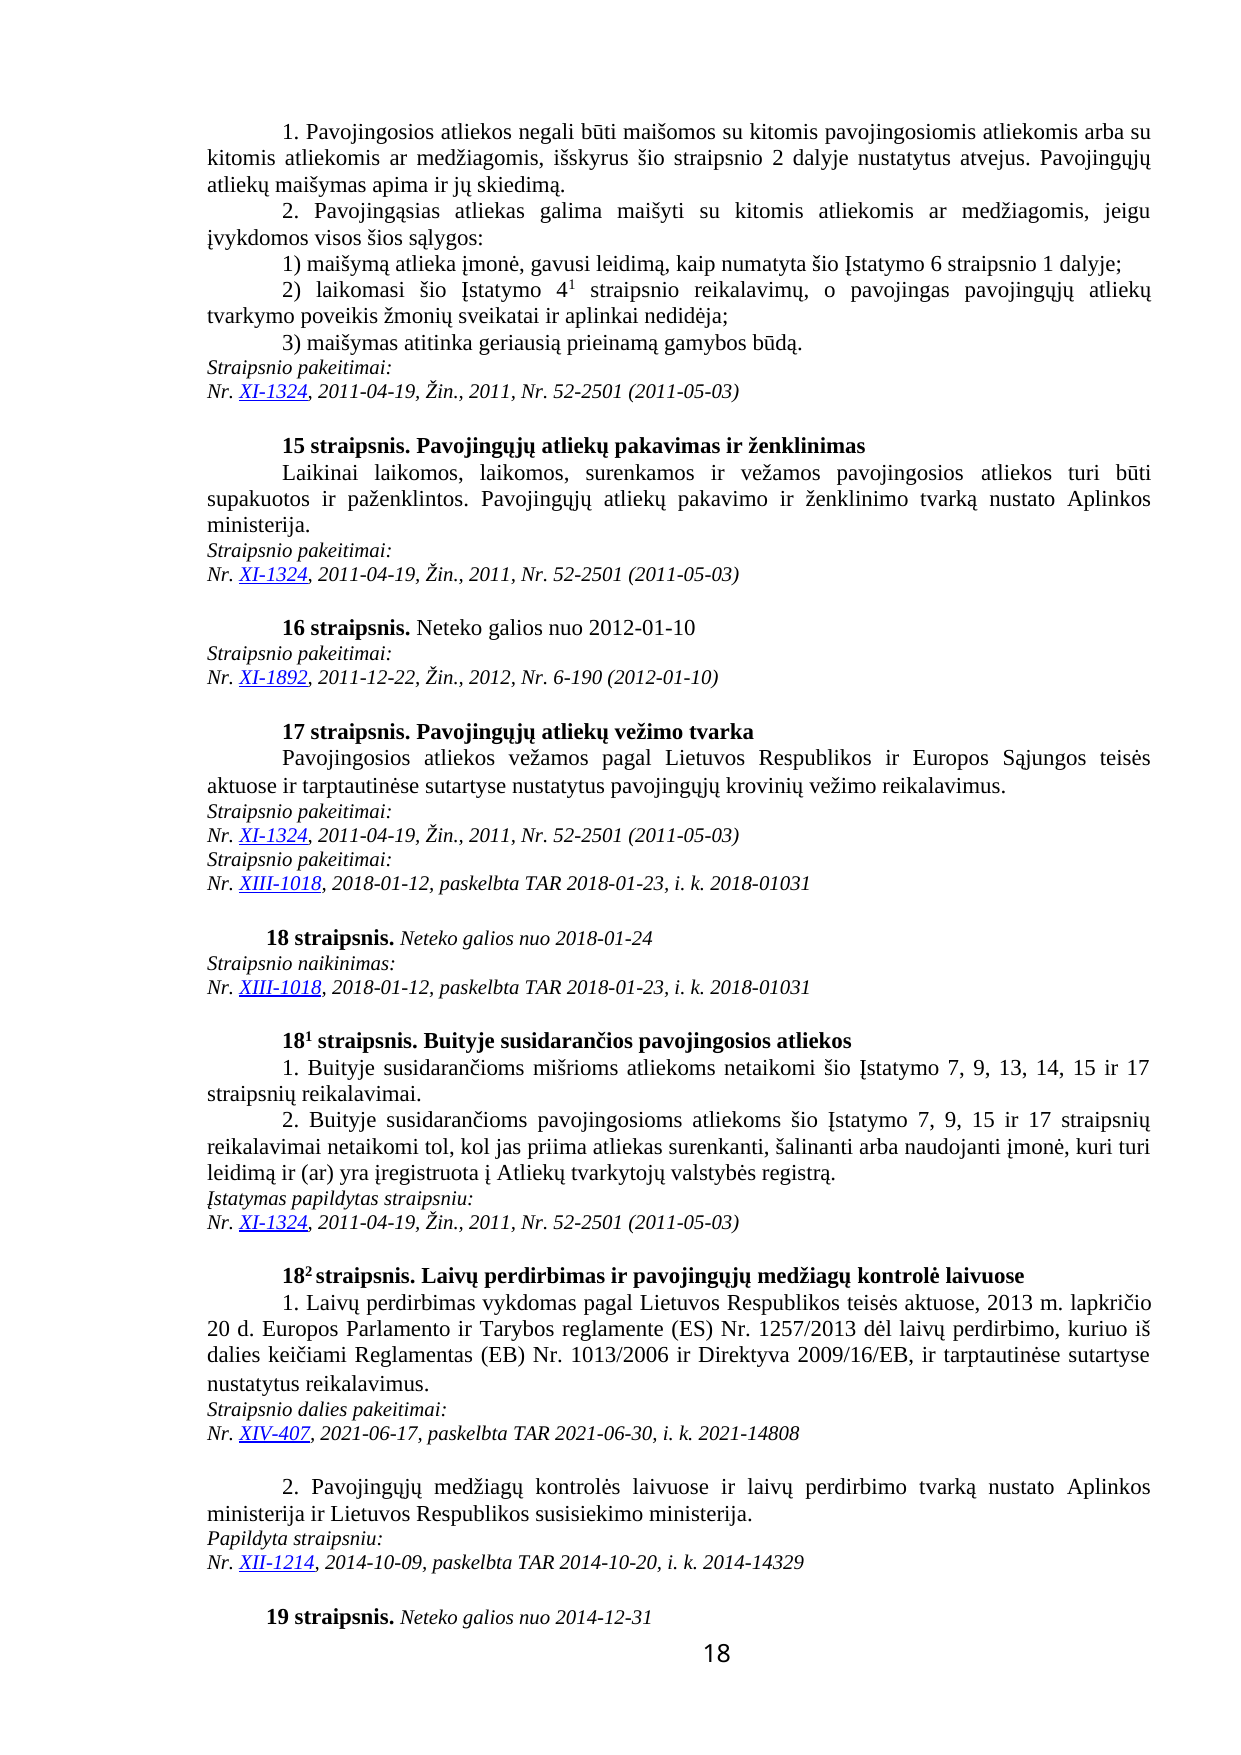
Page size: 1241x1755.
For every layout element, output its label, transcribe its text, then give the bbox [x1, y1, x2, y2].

text Pavojingosios atliekos vežamos pagal Lietuvos Respublikos ir Europos Sąjungos teisės aktuose ir tarptautinėse sutartyse nustatytus pavojingųjų krovinių vežimo reikalavimus. [207, 744, 1152, 799]
text 181 straipsnis. Buityje susidarančios pavojingosios atliekos [207, 1027, 1152, 1054]
text Nr. XIII-1018, 2018-01-12, paskelbta TAR 2018-01-23, i. k. 2018-01031 [207, 871, 1152, 895]
text 17 straipsnis. Pavojingųjų atliekų vežimo tvarka [207, 718, 1152, 744]
text 2. Buityje susidarančioms pavojingosioms atliekoms šio Įstatymo 7, 9, 15 ir 17 straipsnių reikalavimai netaikomi tol, kol jas priima atliekas surenkanti, šalinanti arba naudojanti įmonė, kuri turi leidimą ir (ar) yra įregistruota į Atliekų tvarkytojų valstybės registrą. [207, 1106, 1152, 1186]
text Nr. XI-1892, 2011-12-22, Žin., 2012, Nr. 6-190 (2012-01-10) [207, 665, 1152, 689]
text 1) maišymą atlieka įmonė, gavusi leidimą, kaip numatyta šio Įstatymo 6 straipsnio 1 dalyje; [207, 250, 1152, 276]
text Įstatymas papildytas straipsniu: [207, 1186, 1152, 1209]
text Nr. XIII-1018, 2018-01-12, paskelbta TAR 2018-01-23, i. k. 2018-01031 [207, 974, 1152, 999]
text 18 straipsnis. Neteko galios nuo 2018-01-24 [207, 924, 1152, 951]
text Straipsnio dalies pakeitimai: [207, 1397, 1152, 1421]
text 15 straipsnis. Pavojingųjų atliekų pakavimas ir ženklinimas [207, 432, 1152, 458]
text Laikinai laikomos, laikomos, surenkamos ir vežamos pavojingosios atliekos turi būti supakuotos ir paženklintos. Pavojingųjų atliekų pakavimo ir ženklinimo tvarką nustato Aplinkos ministerija. [207, 458, 1152, 538]
text Straipsnio pakeitimai: [207, 355, 1152, 379]
text Straipsnio pakeitimai: [207, 799, 1152, 823]
text Straipsnio pakeitimai: [207, 538, 1152, 562]
text Straipsnio pakeitimai: [207, 641, 1152, 665]
text Straipsnio pakeitimai: [207, 847, 1152, 871]
text 2. Pavojingųjų medžiagų kontrolės laivuose ir laivų perdirbimo tvarką nustato Aplinkos ministerija ir Lietuvos Respublikos susisiekimo ministerija. [207, 1473, 1152, 1526]
text Nr. XI-1324, 2011-04-19, Žin., 2011, Nr. 52-2501 (2011-05-03) [207, 823, 1152, 847]
text 3) maišymas atitinka geriausią prieinamą gamybos būdą. [207, 329, 1152, 355]
text 2. Pavojingąsias atliekas galima maišyti su kitomis atliekomis ar medžiagomis, jeigu įvykdomos visos šios sąlygos: [207, 197, 1152, 250]
text 1. Buityje susidarančioms mišrioms atliekoms netaikomi šio Įstatymo 7, 9, 13, 14, 15 ir 17 straipsnių reikalavimai. [207, 1054, 1152, 1106]
text Papildyta straipsniu: [207, 1526, 1152, 1550]
text Nr. XIV-407, 2021-06-17, paskelbta TAR 2021-06-30, i. k. 2021-14808 [207, 1421, 1152, 1445]
text Straipsnio naikinimas: [207, 951, 1152, 974]
text Nr. XI-1324, 2011-04-19, Žin., 2011, Nr. 52-2501 (2011-05-03) [207, 1209, 1152, 1234]
text Nr. XI-1324, 2011-04-19, Žin., 2011, Nr. 52-2501 (2011-05-03) [207, 562, 1152, 586]
text 1. Laivų perdirbimas vykdomas pagal Lietuvos Respublikos teisės aktuose, 2013 m. lapkričio 20 d. Europos Parlamento ir Tarybos reglamente (ES) Nr. 1257/2013 dėl laivų perdirbimo, kuriuo iš dalies keičiami Reglamentas (EB) Nr. 1013/2006 ir Direktyva 2009/16/EB, ir tarptautinėse sutartyse nustatytus reikalavimus. [207, 1289, 1152, 1397]
text 1. Pavojingosios atliekos negali būti maišomos su kitomis pavojingosiomis atliekomis arba su kitomis atliekomis ar medžiagomis, išskyrus šio straipsnio 2 dalyje nustatytus atvejus. Pavojingųjų atliekų maišymas apima ir jų skiedimą. [207, 118, 1152, 197]
text 182 straipsnis. Laivų perdirbimas ir pavojingųjų medžiagų kontrolė laivuose [207, 1262, 1152, 1289]
text Nr. XI-1324, 2011-04-19, Žin., 2011, Nr. 52-2501 (2011-05-03) [207, 379, 1152, 403]
text 16 straipsnis. Neteko galios nuo 2012-01-10 [282, 614, 1152, 641]
text 2) laikomasi šio Įstatymo 41 straipsnio reikalavimų, o pavojingas pavojingųjų atliekų tvarkymo poveikis žmonių sveikatai ir aplinkai nedidėja; [207, 276, 1152, 329]
text Nr. XII-1214, 2014-10-09, paskelbta TAR 2014-10-20, i. k. 2014-14329 [207, 1550, 1152, 1574]
text 19 straipsnis. Neteko galios nuo 2014-12-31 [207, 1603, 1152, 1629]
